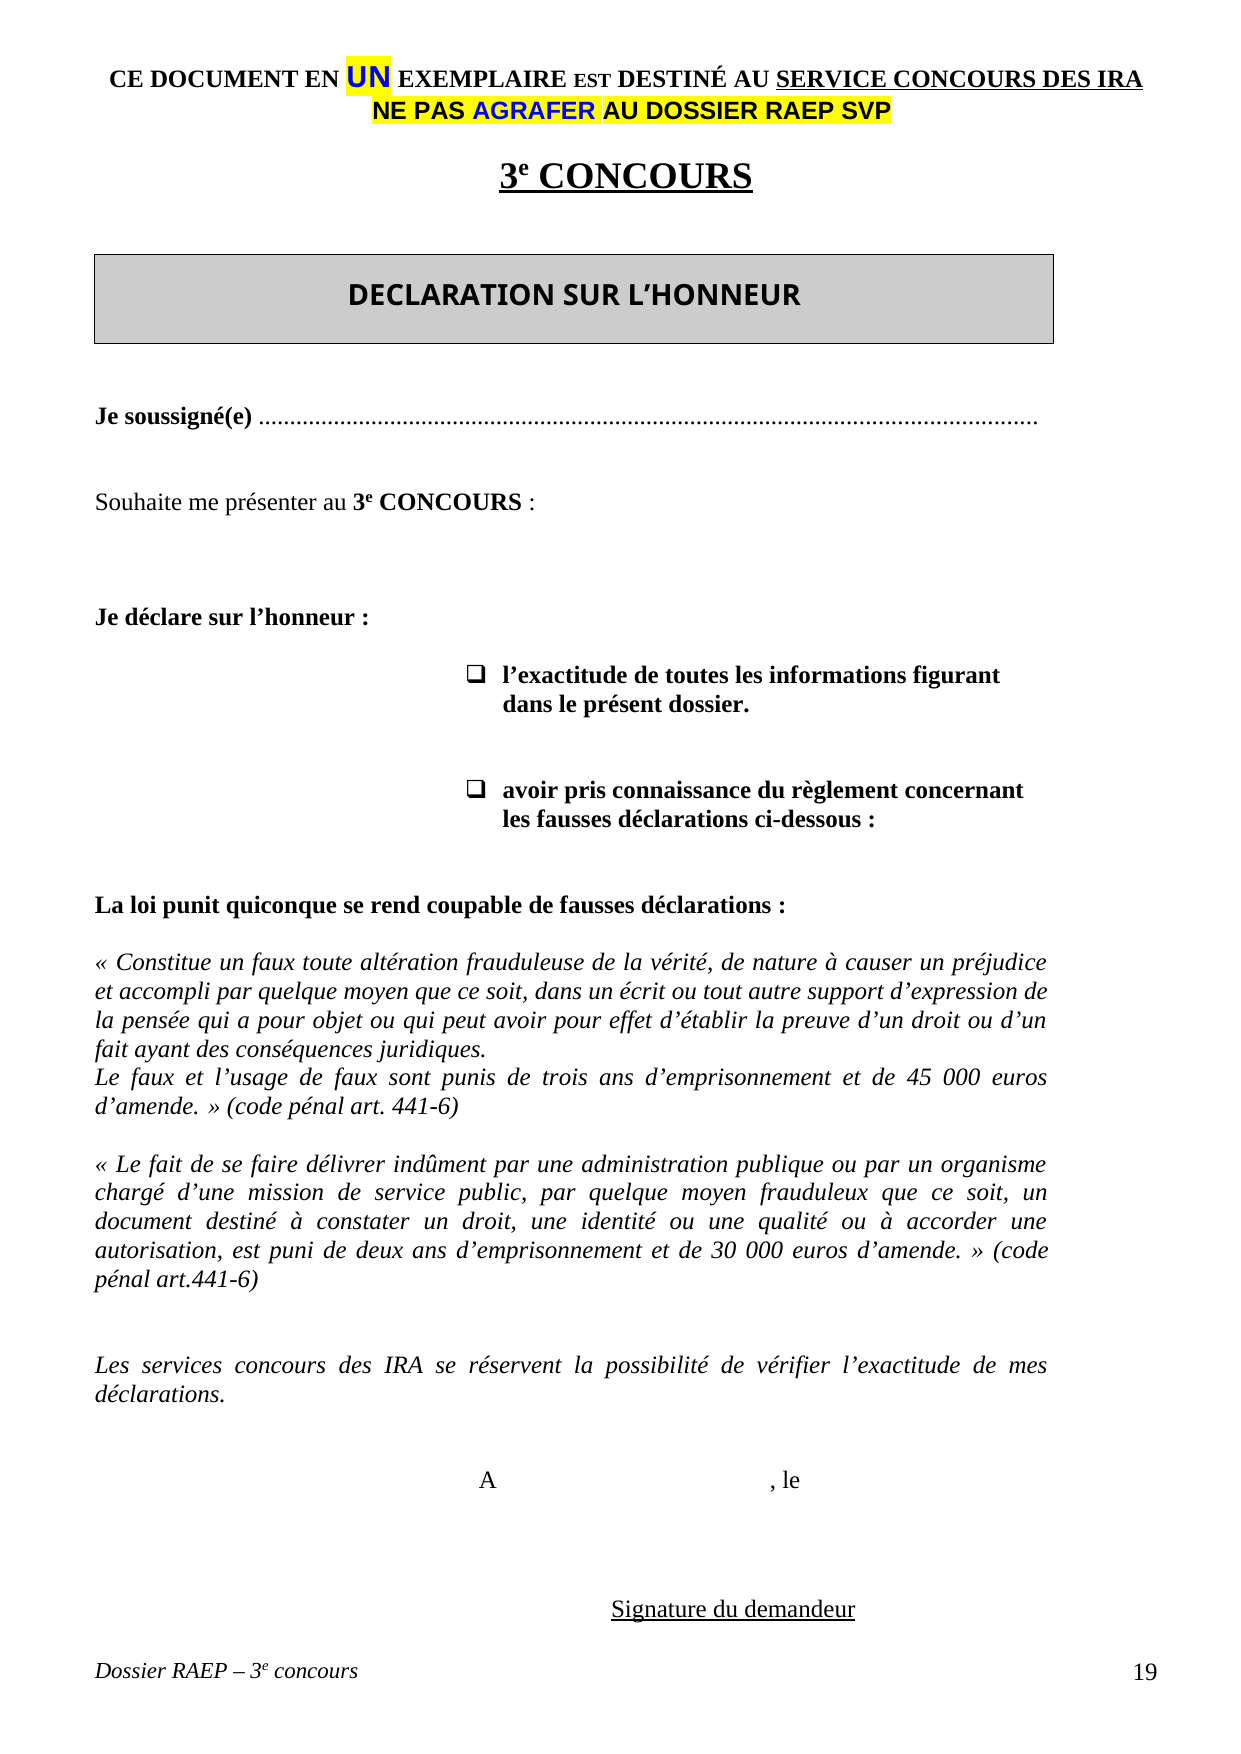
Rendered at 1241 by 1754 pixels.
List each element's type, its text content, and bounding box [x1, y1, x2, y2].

table_header DECLARATION SUR L’HONNEUR [95, 255, 1053, 343]
text CE DOCUMENT EN UN EXEMPLAIRE est DESTINÉ AU SERVICE CONCOURS DES IRA [94, 56, 1157, 96]
text Signature du demandeur [537, 1594, 1169, 1623]
text Les services concours des IRA se réservent la possibilité de vérifier l’exactitude de mes déclarations. [94, 1350, 1051, 1407]
list l’exactitude de toutes les informations figurant dans le présent dossier. [465, 660, 1051, 717]
text « Le fait de se faire délivrer indûment par une administration publique ou par un organisme chargé d’une mission de service public, par quelque moyen frauduleux que ce soit, un document destiné à constater un droit, une identité ou une qualité ou à accorder une autorisation, est puni de deux ans d’emprisonnement et de 30 000 euros d’amende. » (code pénal art.441-6) [94, 1149, 1051, 1292]
text « Constitue un faux toute altération frauduleuse de la vérité, de nature à causer un préjudice et accompli par quelque moyen que ce soit, dans un écrit ou tout autre support d’expression de la pensée qui a pour objet ou qui peut avoir pour effet d’établir la preuve d’un droit ou d’un fait ayant des conséquences juridiques. [94, 947, 1051, 1062]
text La loi punit quiconque se rend coupable de fausses déclarations : [94, 890, 1051, 919]
text Je soussigné(e) [94, 401, 1157, 430]
text Le faux et l’usage de faux sont punis de trois ans d’emprisonnement et de 45 000 euros d’amende. » (code pénal art. 441-6) [94, 1062, 1051, 1120]
text 3e CONCOURS [94, 153, 1157, 196]
text NE PAS AGRAFER AU DOSSIER RAEP SVP [76, 96, 1188, 124]
list avoir pris connaissance du règlement concernant les fausses déclarations ci-dessous : [465, 775, 1051, 832]
text Souhaite me présenter au 3e CONCOURS : [94, 487, 1157, 516]
text Je déclare sur l’honneur : [94, 602, 1051, 631]
text A , le [478, 1465, 1152, 1494]
